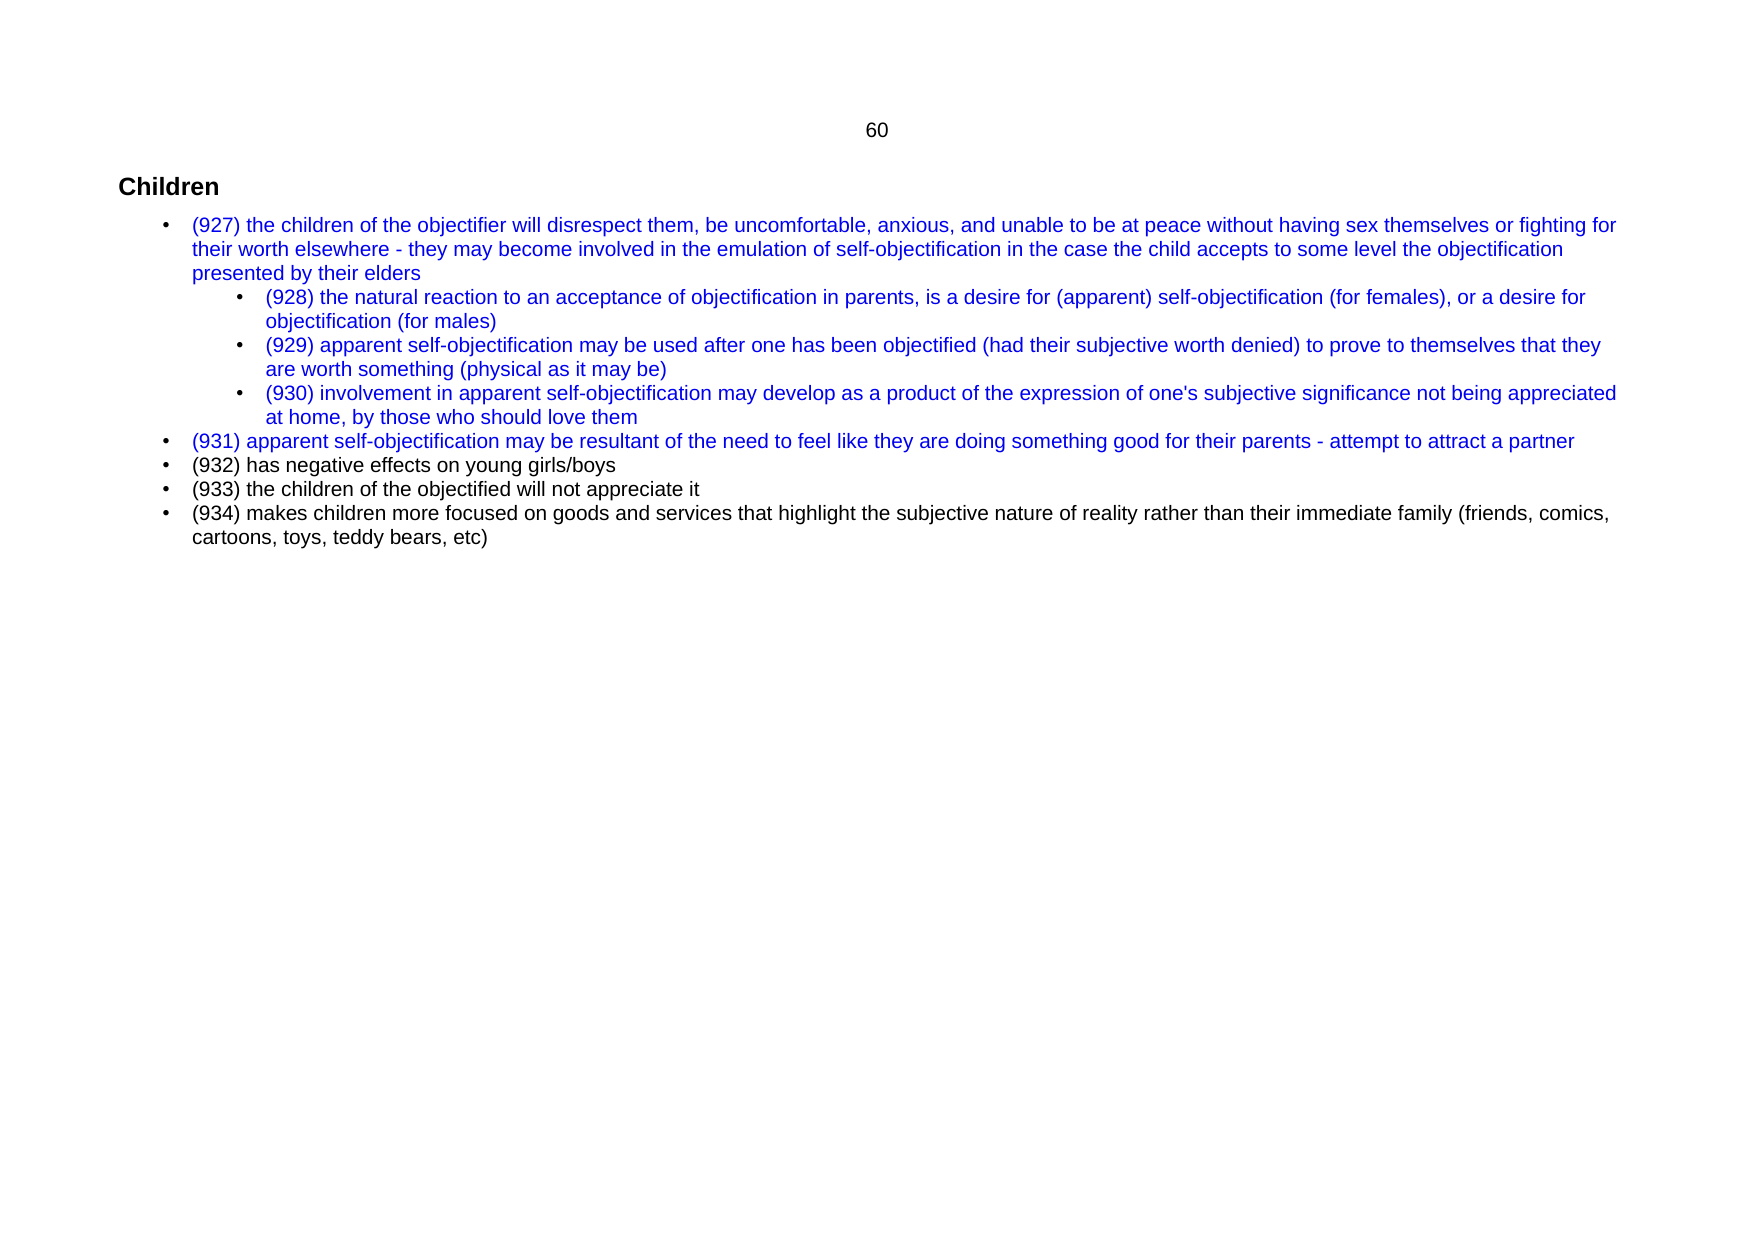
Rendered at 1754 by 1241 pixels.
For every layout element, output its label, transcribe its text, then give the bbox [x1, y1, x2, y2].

subtitle Children [118, 172, 1636, 200]
list (934) makes children more focused on goods and services that highlight the subjective nature of reality rather than their immediate family (friends, comics, cartoons, toys, teddy bears, etc) [162, 501, 1636, 549]
list (933) the children of the objectified will not appreciate it [162, 477, 1636, 501]
list (928) the natural reaction to an acceptance of objectification in parents, is a desire for (apparent) self-objectification (for females), or a desire for objectification (for males) [236, 285, 1636, 333]
list (929) apparent self-objectification may be used after one has been objectified (had their subjective worth denied) to prove to themselves that they are worth something (physical as it may be) [236, 333, 1636, 381]
list (931) apparent self-objectification may be resultant of the need to feel like they are doing something good for their parents - attempt to attract a partner [162, 429, 1636, 453]
list (932) has negative effects on young girls/boys [162, 453, 1636, 477]
list (927) the children of the objectifier will disrespect them, be uncomfortable, anxious, and unable to be at peace without having sex themselves or fighting for their worth elsewhere - they may become involved in the emulation of self-objectification in the case the child accepts to some level the objectification presented by their elders [162, 213, 1636, 285]
list (930) involvement in apparent self-objectification may develop as a product of the expression of one's subjective significance not being appreciated at home, by those who should love them [236, 381, 1636, 429]
